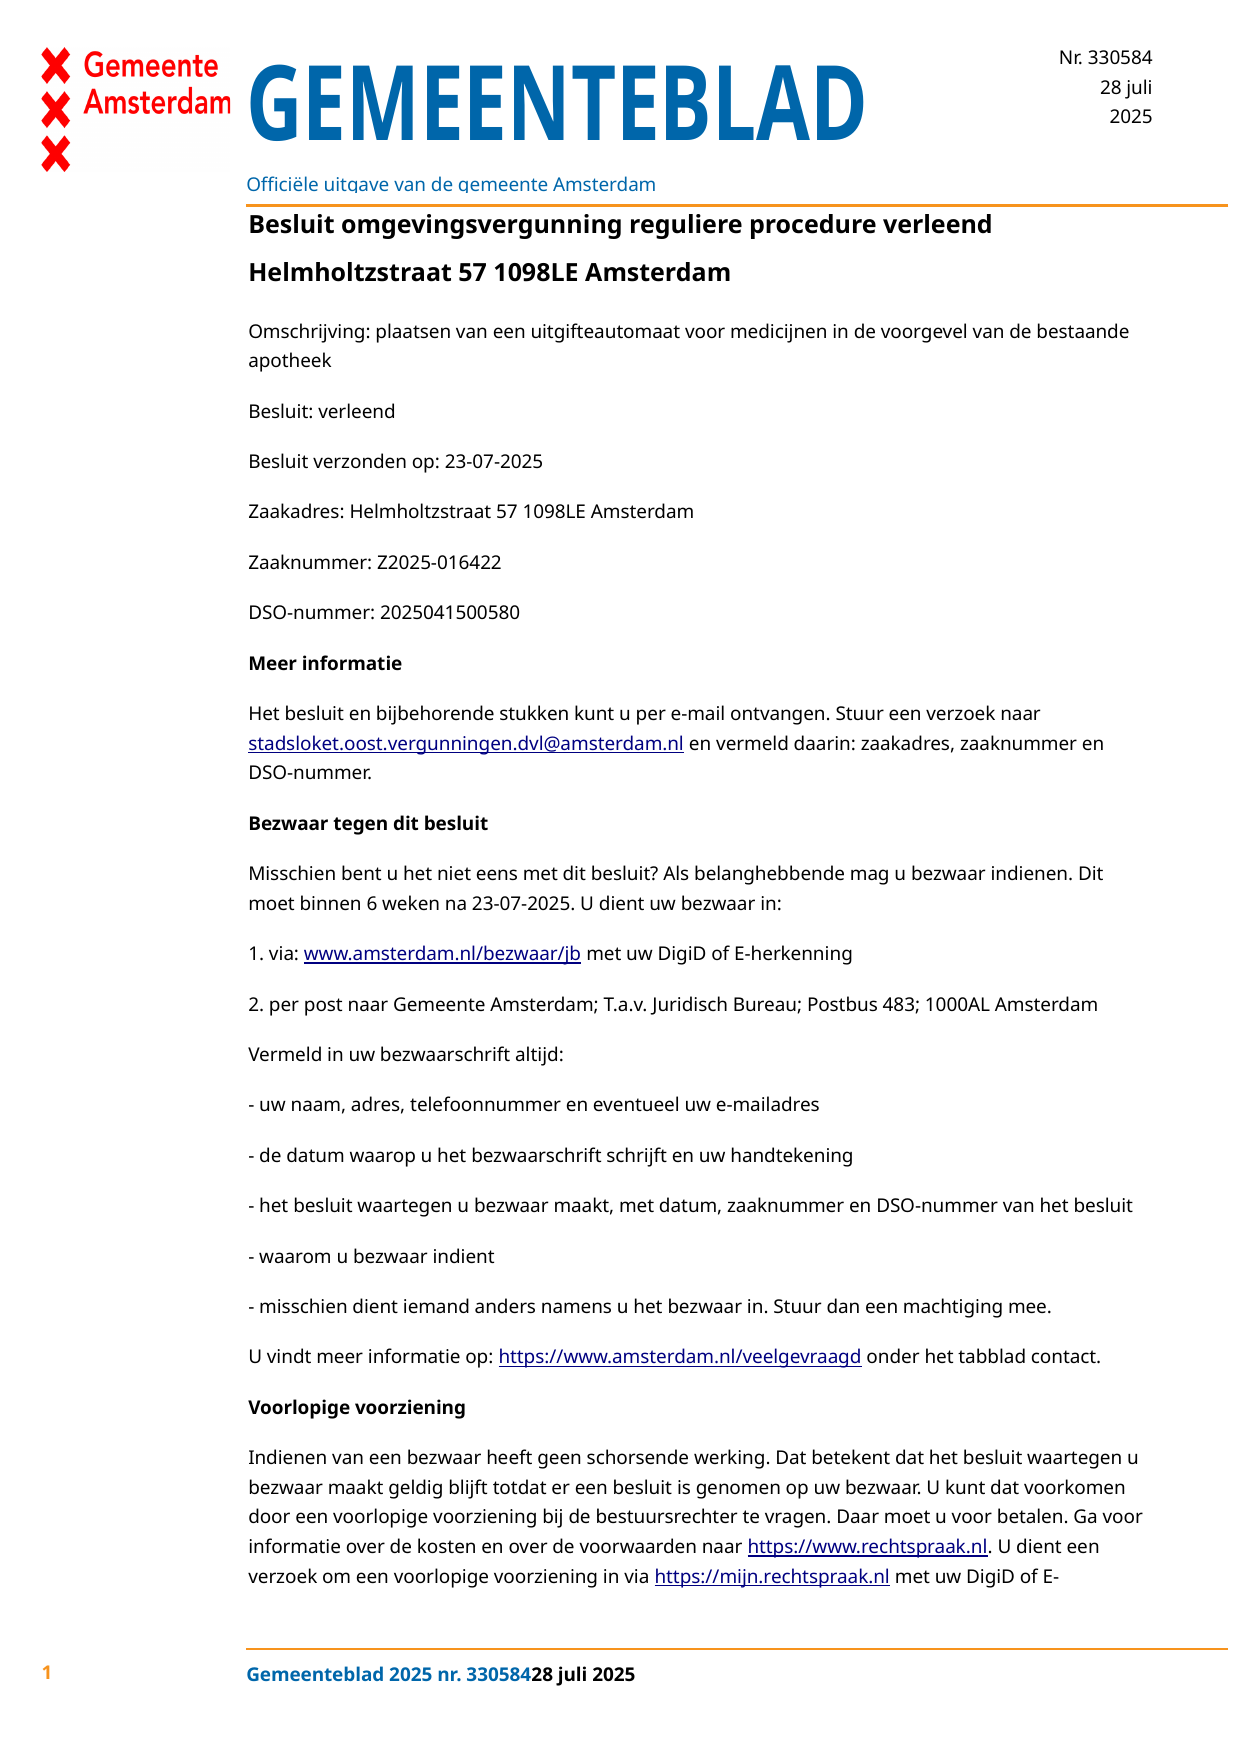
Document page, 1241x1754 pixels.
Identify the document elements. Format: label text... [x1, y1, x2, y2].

text 1. via: www.amsterdam.nl/bezwaar/jb met uw DigiD of E-herkenning [248, 940, 1152, 966]
text Omschrijving: plaatsen van een uitgifteautomaat voor medicijnen in de voorgevel van de bestaande apotheek [248, 318, 1152, 373]
text Zaaknummer: Z2025-016422 [248, 549, 1152, 575]
text Indienen van een bezwaar heeft geen schorsende werking. Dat betekent dat het besluit waartegen u bezwaar maakt geldig blijft totdat er een besluit is genomen op uw bezwaar. U kunt dat voorkomen door een voorlopige voorziening bij de bestuursrechter te vragen. Daar moet u voor betalen. Ga voor informatie over de kosten en over de voorwaarden naar https://www.rechtspraak.nl. U dient een verzoek om een voorlopige voorziening in via https://mijn.rechtspraak.nl met uw DigiD of E- [248, 1444, 1152, 1589]
text 2. per post naar Gemeente Amsterdam; T.a.v. Juridisch Bureau; Postbus 483; 1000AL Amsterdam [248, 991, 1152, 1017]
picture [41, 47, 231, 172]
text Zaakadres: Helmholtzstraat 57 1098LE Amsterdam [248, 499, 1152, 524]
text Meer informatie [248, 650, 1152, 676]
text Bezwaar tegen dit besluit [248, 810, 1152, 836]
text Vermeld in uw bezwaarschrift altijd: [248, 1041, 1152, 1067]
text U vindt meer informatie op: https://www.amsterdam.nl/veelgevraagd onder het tabblad contact. [248, 1344, 1152, 1369]
text - misschien dient iemand anders namens u het bezwaar in. Stuur dan een machtiging mee. [248, 1293, 1152, 1319]
text - de datum waarop u het bezwaarschrift schrijft en uw handtekening [248, 1142, 1152, 1168]
text Besluit: verleend [248, 398, 1152, 424]
text Misschien bent u het niet eens met dit besluit? Als belanghebbende mag u bezwaar indienen. Dit moet binnen 6 weken na 23-07-2025. U dient uw bezwaar in: [248, 860, 1152, 916]
text DSO-nummer: 2025041500580 [248, 599, 1152, 625]
text - waarom u bezwaar indient [248, 1243, 1152, 1269]
text Besluit omgevingsvergunning reguliere procedure verleend Helmholtzstraat 57 1098LE Amsterdam [248, 207, 1152, 288]
text Het besluit en bijbehorende stukken kunt u per e-mail ontvangen. Stuur een verzoek naar stadsloket.oost.vergunningen.dvl@amsterdam.nl en vermeld daarin: zaakadres, zaaknummer en DSO-nummer. [248, 700, 1152, 785]
text Voorlopige voorziening [248, 1394, 1152, 1420]
text - uw naam, adres, telefoonnummer en eventueel uw e-mailadres [248, 1092, 1152, 1117]
text - het besluit waartegen u bezwaar maakt, met datum, zaaknummer en DSO-nummer van het besluit [248, 1192, 1152, 1218]
text Besluit verzonden op: 23-07-2025 [248, 448, 1152, 474]
